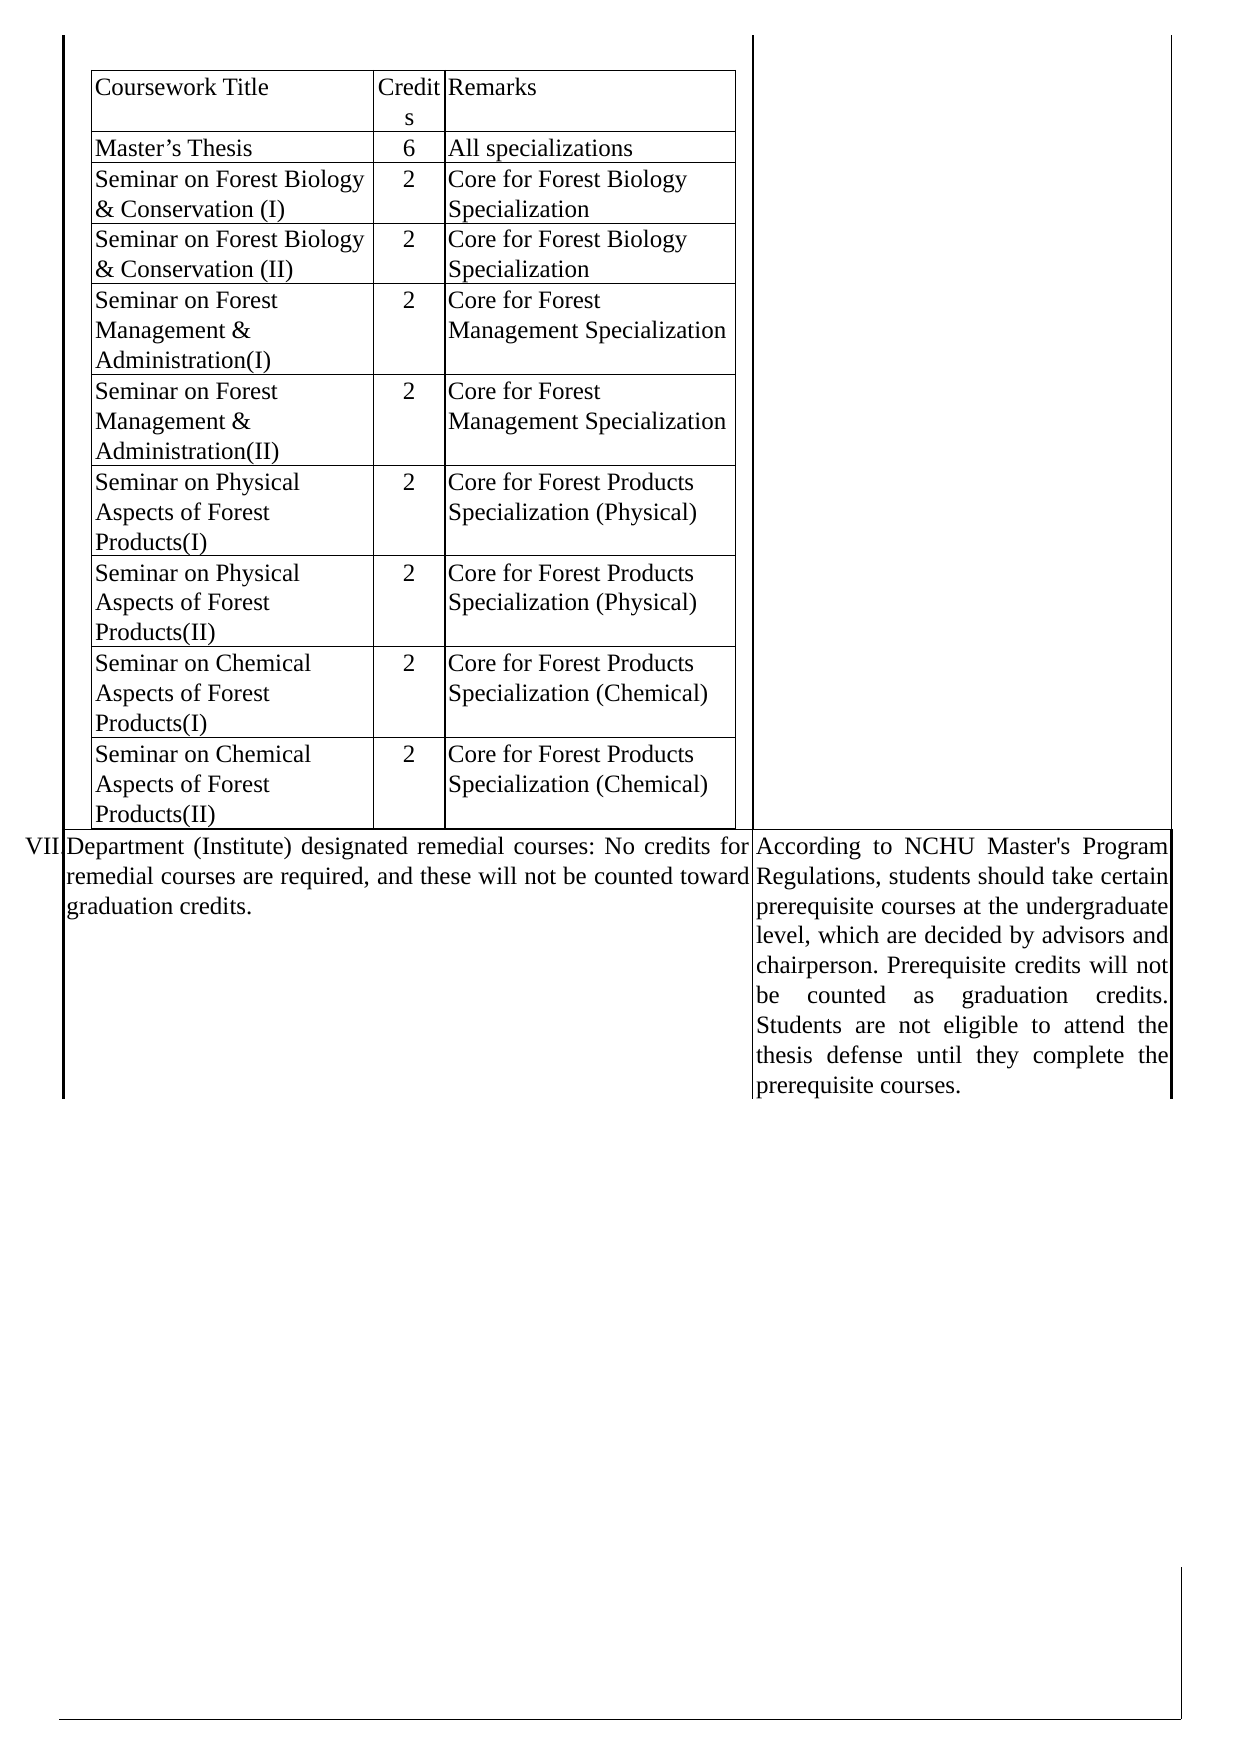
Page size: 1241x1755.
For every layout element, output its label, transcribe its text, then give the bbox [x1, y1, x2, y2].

table_cell Seminar on Physical Aspects of Forest Products(I) [92, 466, 373, 555]
table_cell Core for Forest Biology Specialization [446, 224, 735, 283]
table_cell [65, 920, 752, 954]
table_cell 2 [374, 738, 444, 828]
table_cell Core for Forest Management Specialization [446, 284, 735, 374]
table_cell 2 [374, 375, 444, 465]
table_cell Core for Forest Products Specialization (Chemical) [446, 738, 735, 828]
table_cell 2 [374, 163, 444, 222]
table_cell All specializations [446, 132, 735, 162]
table_cell Seminar on Forest Biology & Conservation (I) [92, 163, 373, 222]
table_cell Seminar on Physical Aspects of Forest Products(II) [92, 556, 373, 646]
table_cell 6 [374, 132, 444, 162]
table_cell Seminar on Chemical Aspects of Forest Products(I) [92, 647, 373, 737]
table_cell [65, 35, 752, 829]
table_header Remarks [446, 71, 735, 131]
table_cell Core for Forest Management Specialization [446, 375, 735, 465]
table_cell Seminar on Forest Management & Administration(II) [92, 375, 373, 465]
table_cell Core for Forest Biology Specialization [446, 163, 735, 222]
table_cell 2 [374, 284, 444, 374]
table_cell Seminar on Forest Management & Administration(I) [92, 284, 373, 374]
table_cell 2 [374, 224, 444, 283]
table_header Credits [374, 71, 444, 131]
table_cell Department (Institute) designated remedial courses: No credits for remedial courses are required, and these will not be counted toward graduation credits. [65, 830, 752, 919]
table_header Coursework Title [92, 71, 373, 131]
table_cell 2 [374, 556, 444, 646]
table_cell According to NCHU Master's Program Regulations, students should take certain prerequisite courses at the undergraduate level, which are decided by advisors and chairperson. Prerequisite credits will not be counted as graduation credits. Students are not eligible to attend the thesis defense until they complete the prerequisite courses. [753, 830, 1170, 1099]
table_cell Core for Forest Products Specialization (Chemical) [446, 647, 735, 737]
table_cell Core for Forest Products Specialization (Physical) [446, 466, 735, 555]
table_cell Master’s Thesis [92, 132, 373, 162]
table_cell [754, 35, 1171, 829]
table_cell Seminar on Forest Biology & Conservation (II) [92, 224, 373, 283]
table_cell [65, 954, 752, 1099]
table_cell Seminar on Chemical Aspects of Forest Products(II) [92, 738, 373, 828]
table_cell 2 [374, 466, 444, 555]
table_cell 2 [374, 647, 444, 737]
table_cell Core for Forest Products Specialization (Physical) [446, 556, 735, 646]
